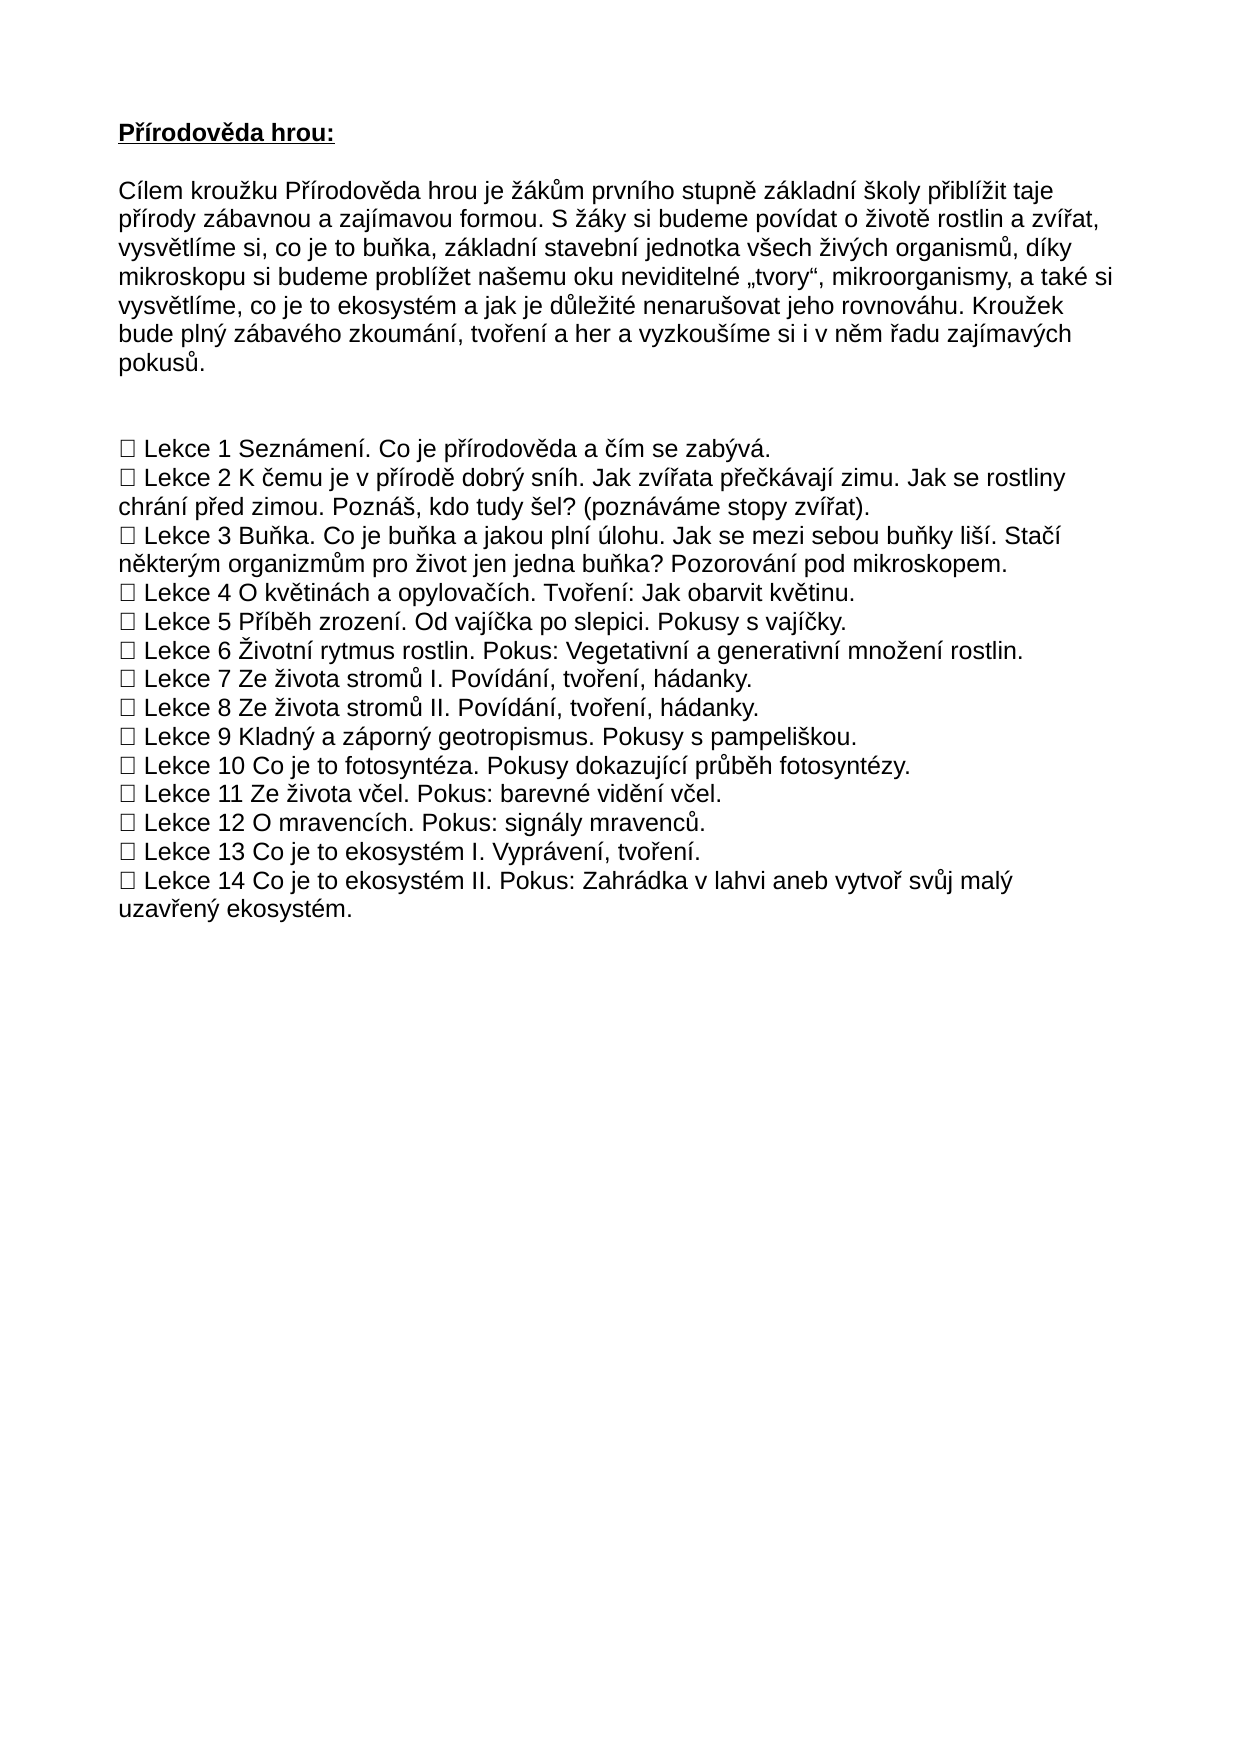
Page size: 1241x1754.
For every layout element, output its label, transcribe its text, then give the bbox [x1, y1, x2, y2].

text  Lekce 7 Ze života stromů I. Povídání, tvoření, hádanky. [118, 664, 1122, 693]
text  Lekce 9 Kladný a záporný geotropismus. Pokusy s pampeliškou. [118, 722, 1122, 751]
text  Lekce 4 O květinách a opylovačích. Tvoření: Jak obarvit květinu. [118, 578, 1122, 607]
text  Lekce 13 Co je to ekosystém I. Vyprávení, tvoření. [118, 837, 1122, 866]
text  Lekce 8 Ze života stromů II. Povídání, tvoření, hádanky. [118, 693, 1122, 722]
text  Lekce 14 Co je to ekosystém II. Pokus: Zahrádka v lahvi aneb vytvoř svůj malý uzavřený ekosystém. [118, 866, 1122, 923]
text  Lekce 6 Životní rytmus rostlin. Pokus: Vegetativní a generativní množení rostlin. [118, 636, 1122, 664]
text  Lekce 10 Co je to fotosyntéza. Pokusy dokazující průběh fotosyntézy. [118, 751, 1122, 779]
text Přírodověda hrou: [118, 118, 1122, 147]
text  Lekce 12 O mravencích. Pokus: signály mravenců. [118, 808, 1122, 837]
text Cílem kroužku Přírodověda hrou je žákům prvního stupně základní školy přiblížit taje přírody zábavnou a zajímavou formou. S žáky si budeme povídat o životě rostlin a zvířat, vysvětlíme si, co je to buňka, základní stavební jednotka všech živých organismů, díky mikroskopu si budeme problížet našemu oku neviditelné „tvory“, mikroorganismy, a také si vysvětlíme, co je to ekosystém a jak je důležité nenarušovat jeho rovnováhu. Kroužek bude plný zábavého zkoumání, tvoření a her a vyzkoušíme si i v něm řadu zajímavých pokusů. [118, 176, 1122, 377]
text  Lekce 11 Ze života včel. Pokus: barevné vidění včel. [118, 779, 1122, 808]
text  Lekce 1 Seznámení. Co je přírodověda a čím se zabývá. [118, 434, 1122, 463]
text  Lekce 3 Buňka. Co je buňka a jakou plní úlohu. Jak se mezi sebou buňky liší. Stačí některým organizmům pro život jen jedna buňka? Pozorování pod mikroskopem. [118, 521, 1122, 578]
text  Lekce 2 K čemu je v přírodě dobrý sníh. Jak zvířata přečkávají zimu. Jak se rostliny chrání před zimou. Poznáš, kdo tudy šel? (poznáváme stopy zvířat). [118, 463, 1122, 521]
text  Lekce 5 Příběh zrození. Od vajíčka po slepici. Pokusy s vajíčky. [118, 607, 1122, 636]
